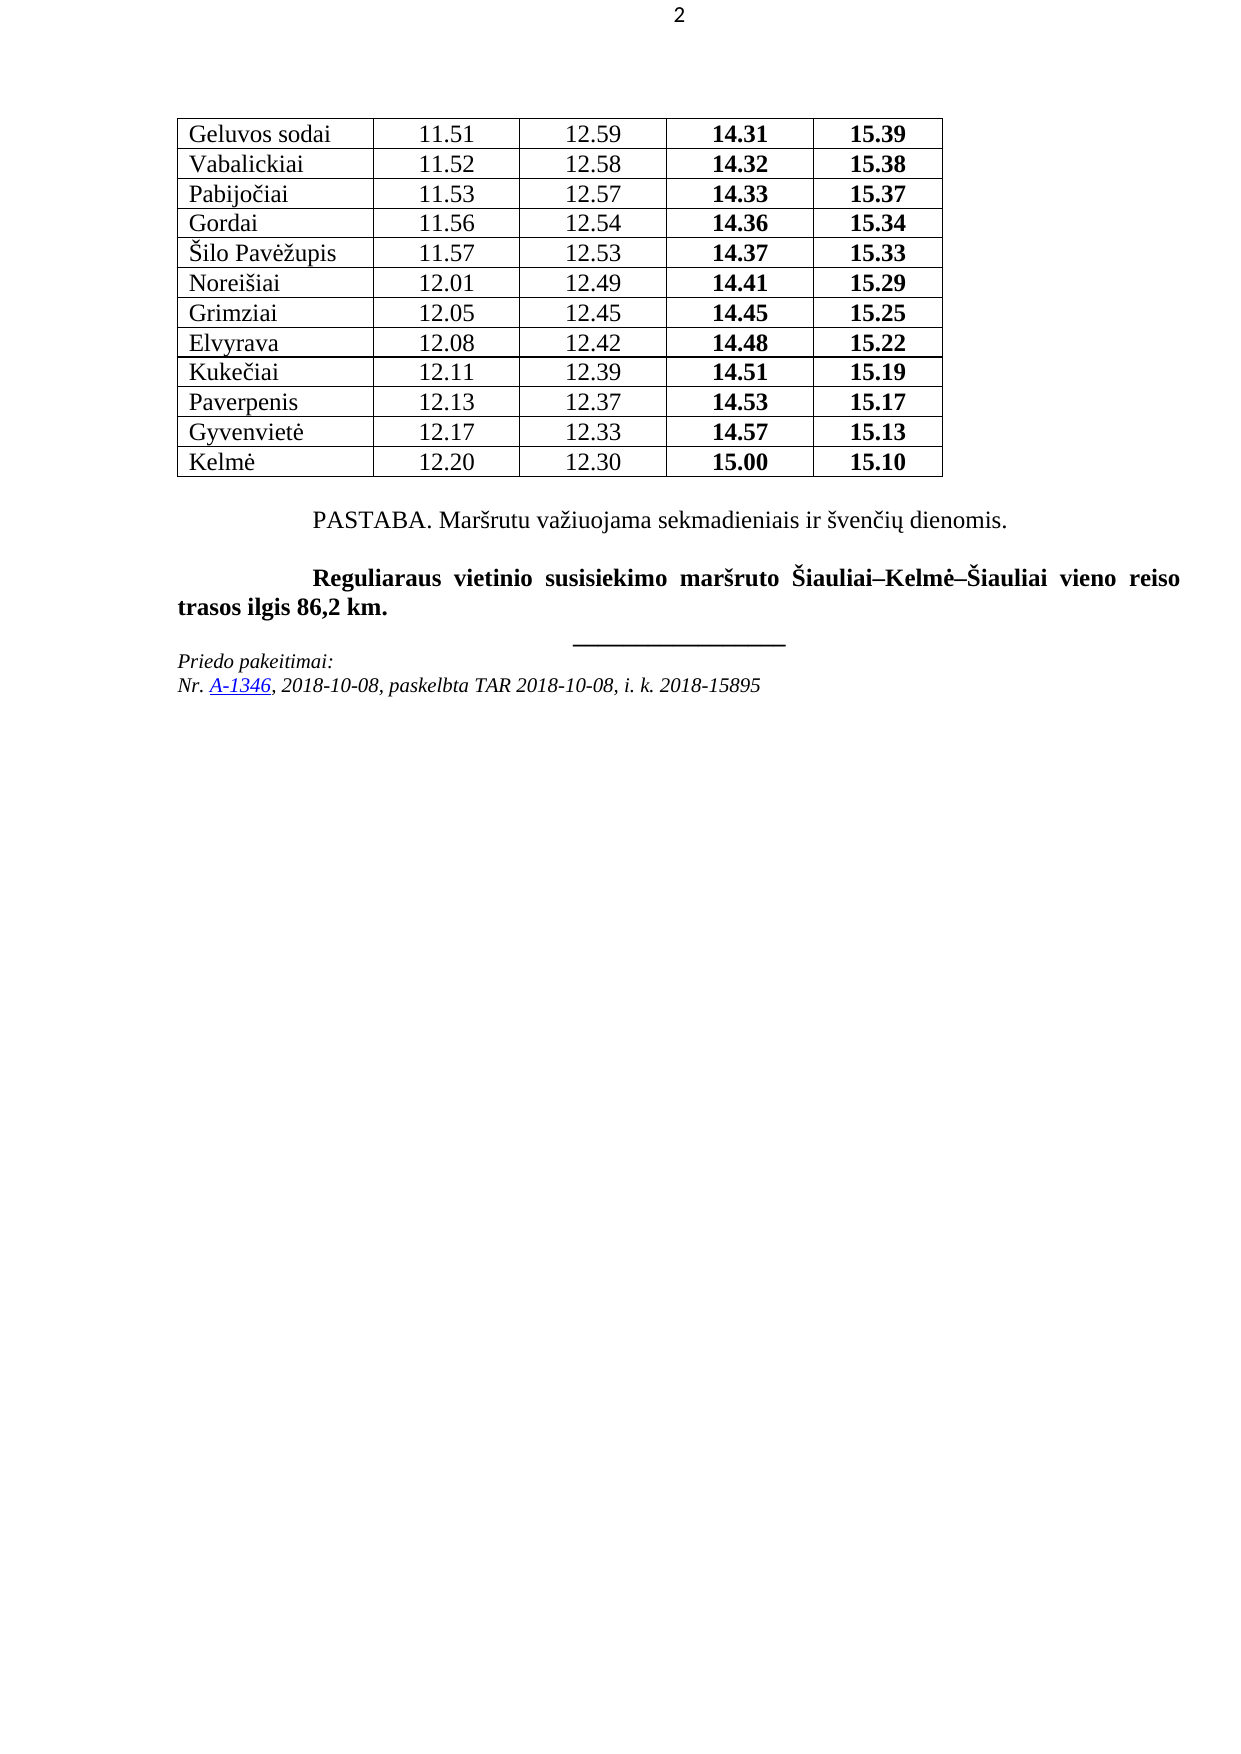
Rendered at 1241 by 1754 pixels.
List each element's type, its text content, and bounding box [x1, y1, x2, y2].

text Nr. A-1346, 2018-10-08, paskelbta TAR 2018-10-08, i. k. 2018-15895 [177, 673, 1181, 697]
table_cell 15.38 [814, 149, 942, 178]
text Priedo pakeitimai: [177, 649, 1181, 673]
text PASTABA. Maršrutu važiuojama sekmadieniais ir švenčių dienomis. [177, 505, 1181, 534]
table_cell 15.29 [814, 268, 942, 297]
table_cell 14.53 [667, 387, 813, 416]
table_cell 12.01 [374, 268, 519, 297]
table_cell 12.30 [520, 447, 666, 476]
table_cell 14.41 [667, 268, 813, 297]
table_cell Grimziai [178, 298, 373, 327]
table_cell 15.33 [814, 238, 942, 267]
table_cell 14.45 [667, 298, 813, 327]
table_cell Elvyrava [178, 328, 373, 356]
table_cell 15.19 [814, 358, 942, 386]
table_cell 12.05 [374, 298, 519, 327]
table_cell Kukečiai [178, 358, 373, 386]
table_cell Kelmė [178, 447, 373, 476]
table_cell 15.25 [814, 298, 942, 327]
table_cell 15.00 [667, 447, 813, 476]
table_cell 15.34 [814, 209, 942, 237]
table_cell 12.42 [520, 328, 666, 356]
table_cell 14.32 [667, 149, 813, 178]
table_cell Šilo Pavėžupis [178, 238, 373, 267]
table_cell 12.45 [520, 298, 666, 327]
table_cell 14.33 [667, 179, 813, 207]
table_cell 12.58 [520, 149, 666, 178]
table_cell 14.48 [667, 328, 813, 356]
table_cell 11.52 [374, 149, 519, 178]
table_cell Gyvenvietė [178, 417, 373, 446]
table_cell 12.54 [520, 209, 666, 237]
text _________________ [177, 620, 1181, 649]
table_cell 12.13 [374, 387, 519, 416]
table_cell 12.39 [520, 358, 666, 386]
table_cell Geluvos sodai [178, 119, 373, 148]
table_cell 12.53 [520, 238, 666, 267]
table_cell 14.37 [667, 238, 813, 267]
table_cell 15.10 [814, 447, 942, 476]
table_cell 12.33 [520, 417, 666, 446]
table_cell 15.22 [814, 328, 942, 356]
table_cell 11.56 [374, 209, 519, 237]
table_cell 15.39 [814, 119, 942, 148]
table_cell 15.37 [814, 179, 942, 207]
table_cell Vabalickiai [178, 149, 373, 178]
table_cell 12.49 [520, 268, 666, 297]
table_cell 12.59 [520, 119, 666, 148]
table_cell 12.37 [520, 387, 666, 416]
table_cell 14.57 [667, 417, 813, 446]
table_cell 15.17 [814, 387, 942, 416]
table_cell Pabijočiai [178, 179, 373, 207]
table_cell 11.51 [374, 119, 519, 148]
table_cell 12.17 [374, 417, 519, 446]
table_cell Noreišiai [178, 268, 373, 297]
text Reguliaraus vietinio susisiekimo maršruto Šiauliai–Kelmė–Šiauliai vieno reiso trasos ilgis 86,2 km. [177, 563, 1181, 620]
table_cell 12.20 [374, 447, 519, 476]
table_cell 12.57 [520, 179, 666, 207]
table_cell 12.08 [374, 328, 519, 356]
table_cell Gordai [178, 209, 373, 237]
table_cell 11.57 [374, 238, 519, 267]
table_cell 14.31 [667, 119, 813, 148]
table_cell 12.11 [374, 358, 519, 386]
table_cell 14.51 [667, 358, 813, 386]
table_cell Paverpenis [178, 387, 373, 416]
table_cell 15.13 [814, 417, 942, 446]
table_cell 14.36 [667, 209, 813, 237]
table_cell 11.53 [374, 179, 519, 207]
